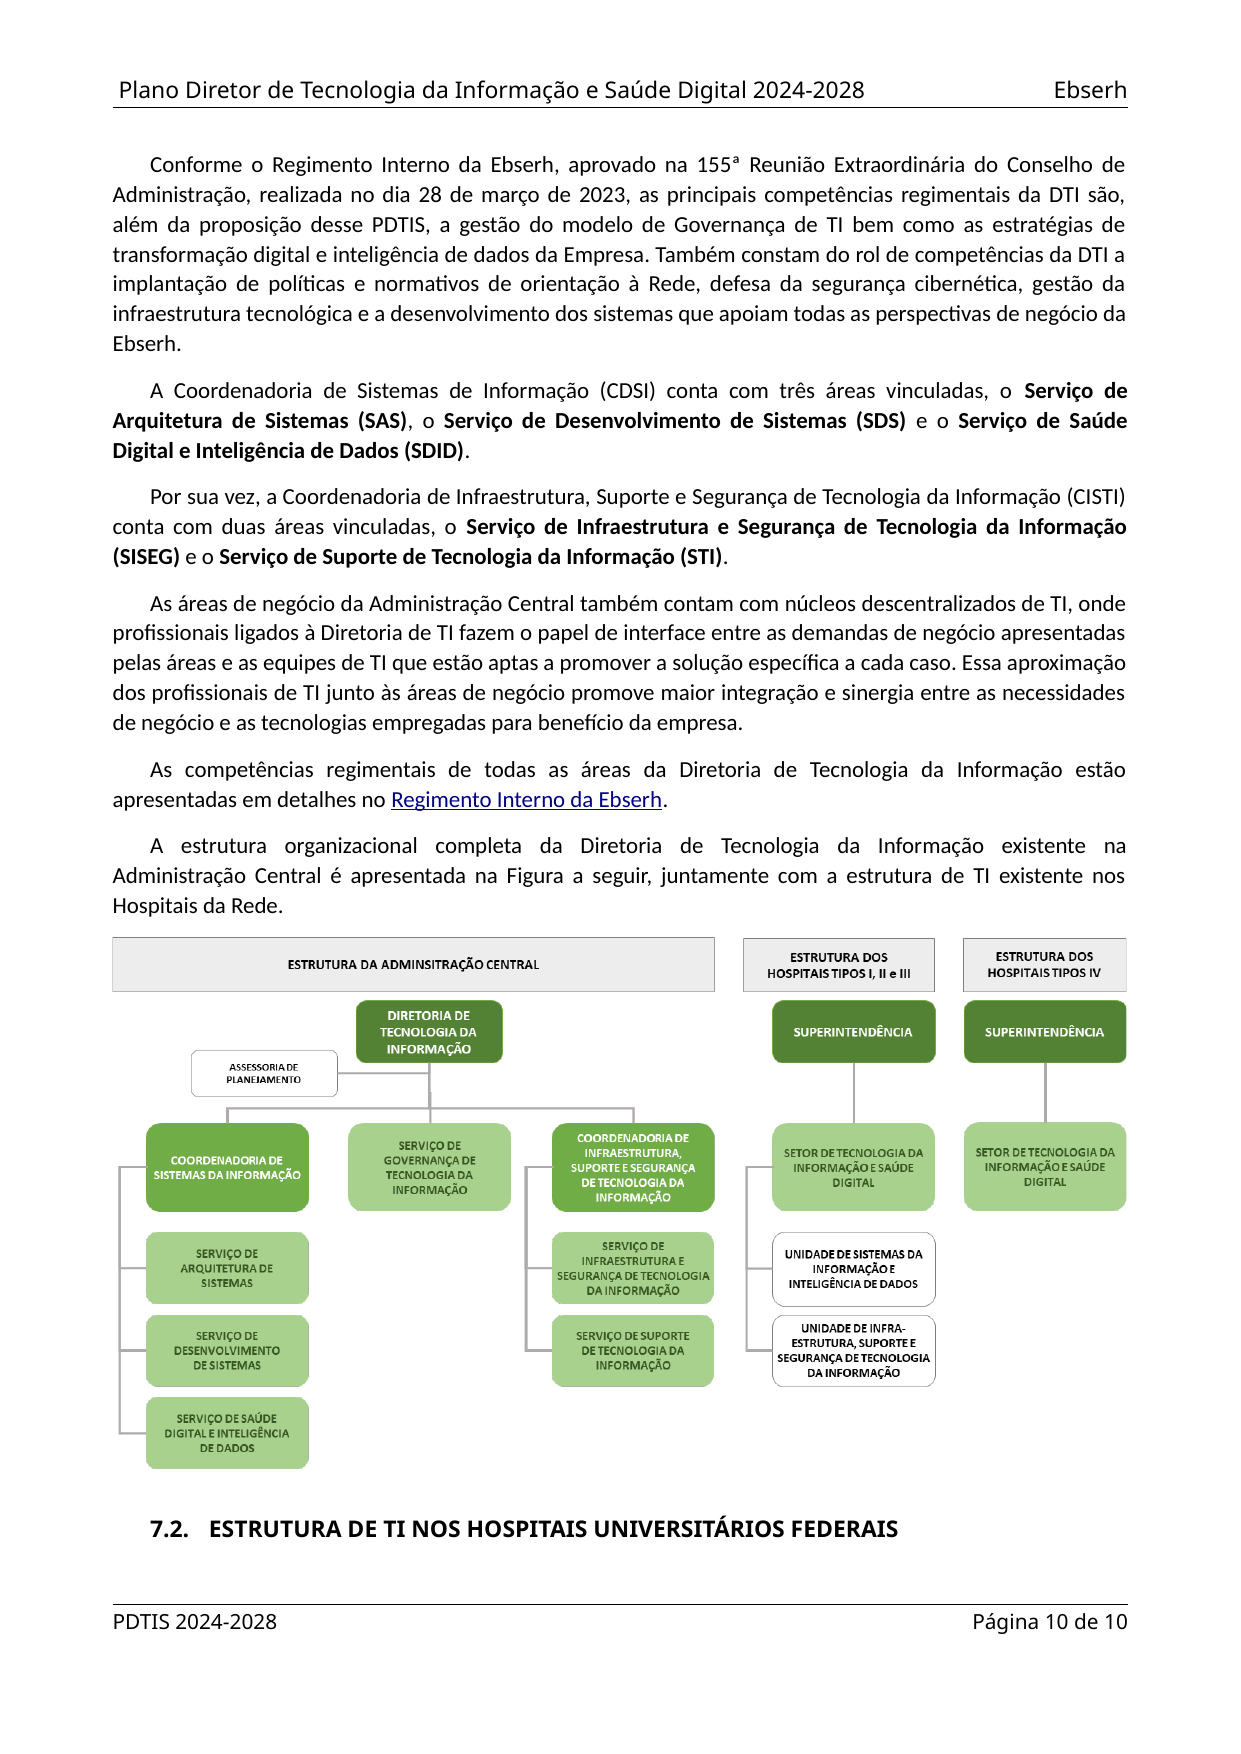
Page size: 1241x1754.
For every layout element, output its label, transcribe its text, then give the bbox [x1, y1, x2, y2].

text A estrutura organizacional completa da Diretoria de Tecnologia da Informação existente na Administração Central é apresentada na Figura a seguir, juntamente com a estrutura de TI existente nos Hospitais da Rede. [112, 831, 1128, 919]
text Por sua vez, a Coordenadoria de Infraestrutura, Suporte e Segurança de Tecnologia da Informação (CISTI) conta com duas áreas vinculadas, o Serviço de Infraestrutura e Segurança de Tecnologia da Informação (SISEG) e o Serviço de Suporte de Tecnologia da Informação (STI). [112, 482, 1128, 570]
text A Coordenadoria de Sistemas de Informação (CDSI) conta com três áreas vinculadas, o Serviço de Arquitetura de Sistemas (SAS), o Serviço de Desenvolvimento de Sistemas (SDS) e o Serviço de Saúde Digital e Inteligência de Dados (SDID). [112, 376, 1128, 464]
text Conforme o Regimento Interno da Ebserh, aprovado na 155ª Reunião Extraordinária do Conselho de Administração, realizada no dia 28 de março de 2023, as principais competências regimentais da DTI são, além da proposição desse PDTIS, a gestão do modelo de Governança de TI bem como as estratégias de transformação digital e inteligência de dados da Empresa. Também constam do rol de competências da DTI a implantação de políticas e normativos de orientação à Rede, defesa da segurança cibernética, gestão da infraestrutura tecnológica e a desenvolvimento dos sistemas que apoiam todas as perspectivas de negócio da Ebserh. [112, 150, 1128, 357]
list ESTRUTURA DE TI NOS HOSPITAIS UNIVERSITÁRIOS FEDERAIS [150, 1513, 1128, 1544]
text As competências regimentais de todas as áreas da Diretoria de Tecnologia da Informação estão apresentadas em detalhes no Regimento Interno da Ebserh. [112, 755, 1128, 813]
text As áreas de negócio da Administração Central também contam com núcleos descentralizados de TI, onde profissionais ligados à Diretoria de TI fazem o papel de interface entre as demandas de negócio apresentadas pelas áreas e as equipes de TI que estão aptas a promover a solução específica a cada caso. Essa aproximação dos profissionais de TI junto às áreas de negócio promove maior integração e sinergia entre as necessidades de negócio e as tecnologias empregadas para benefício da empresa. [112, 589, 1128, 736]
